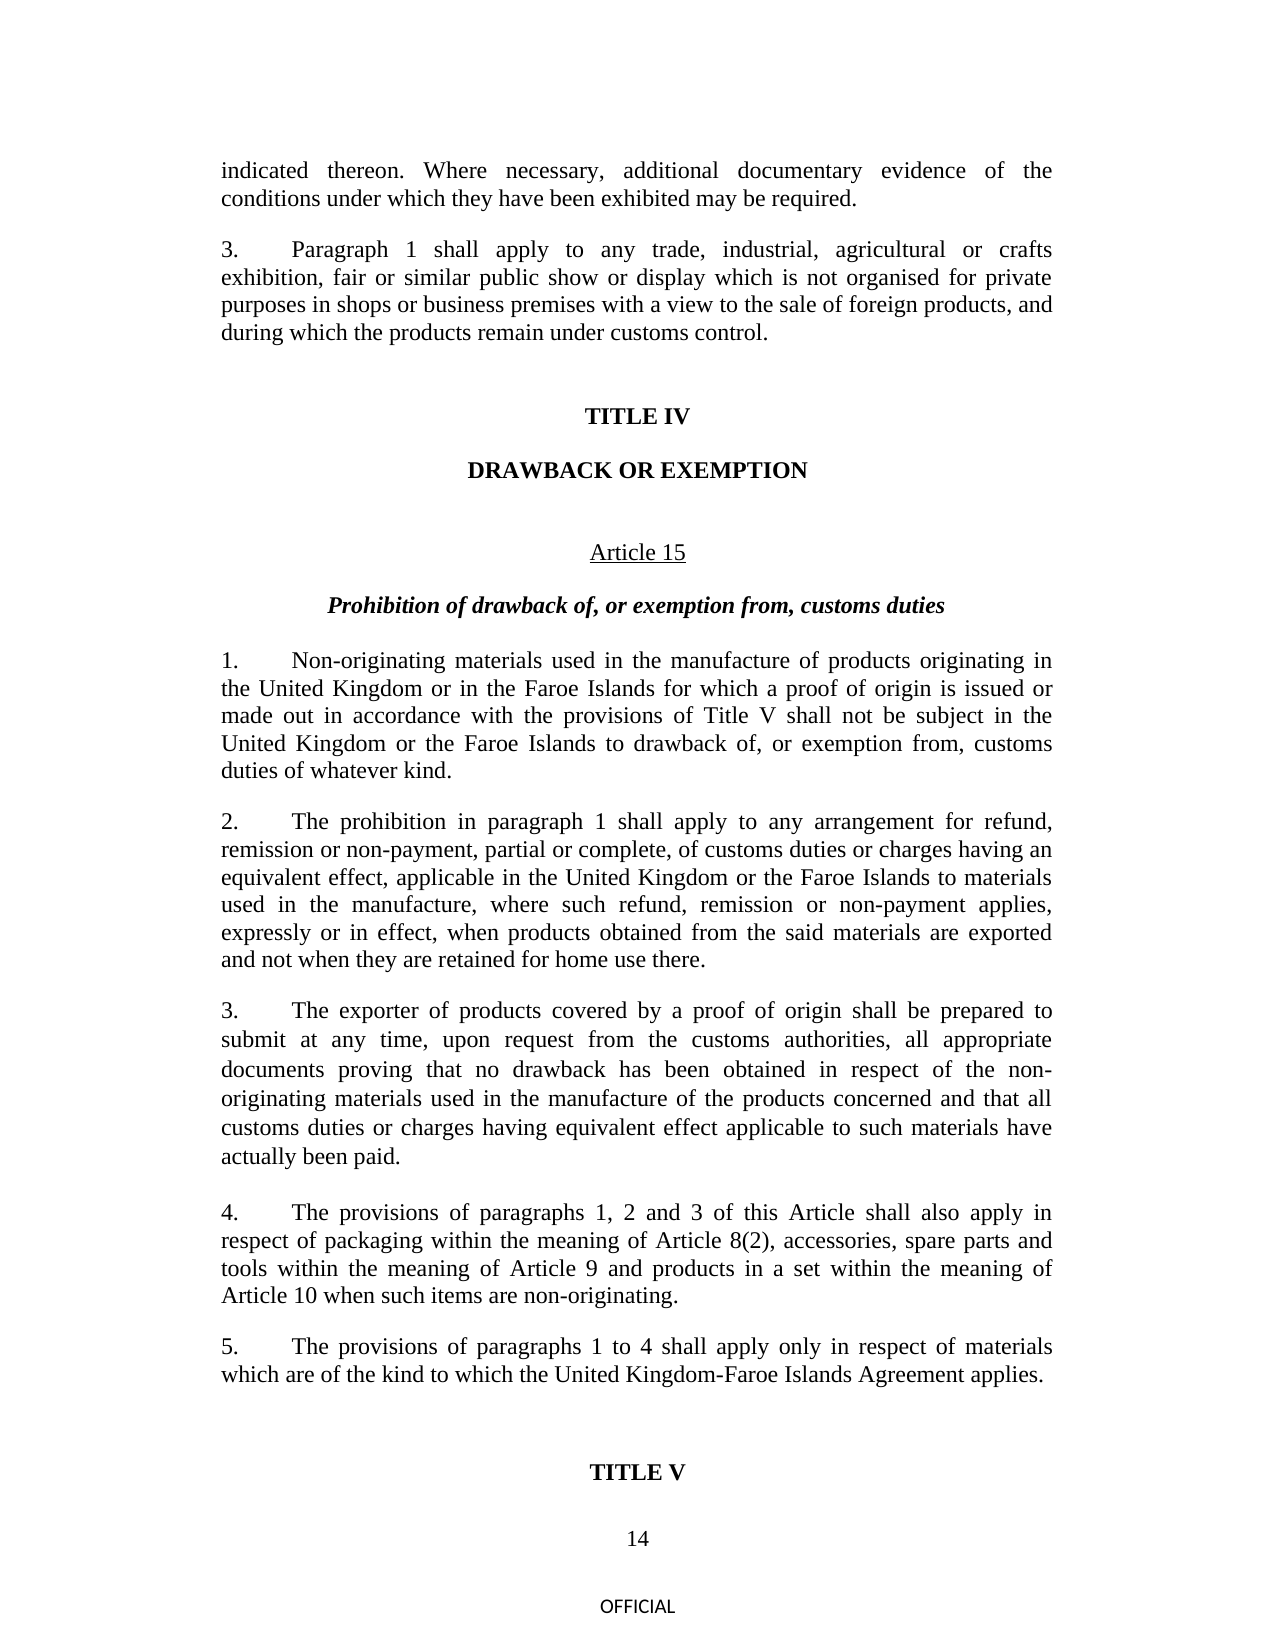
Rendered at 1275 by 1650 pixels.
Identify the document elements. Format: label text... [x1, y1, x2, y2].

subtitle Article 15 [150, 538, 1125, 565]
subtitle TITLE IV [150, 402, 1125, 430]
list The exporter of products covered by a proof of origin shall be prepared to submit at any time, upon request from the customs authorities, all appropriate documents proving that no drawback has been obtained in respect of the non-originating materials used in the manufacture of the products concerned and that all customs duties or charges having equivalent effect applicable to such materials have actually been paid. [221, 996, 1054, 1170]
list The provisions of paragraphs 1, 2 and 3 of this Article shall also apply in respect of packaging within the meaning of Article 8(2), accessories, spare parts and tools within the meaning of Article 9 and products in a set within the meaning of Article 10 when such items are non-originating. [221, 1198, 1054, 1309]
list indicated thereon. Where necessary, additional documentary evidence of the conditions under which they have been exhibited may be required. [221, 156, 1054, 211]
subtitle Prohibition of drawback of, or exemption from, customs duties [150, 592, 1125, 619]
subtitle TITLE V [150, 1458, 1125, 1486]
list Non-originating materials used in the manufacture of products originating in the United Kingdom or in the Faroe Islands for which a proof of origin is issued or made out in accordance with the provisions of Title V shall not be subject in the United Kingdom or the Faroe Islands to drawback of, or exemption from, customs duties of whatever kind. [221, 646, 1054, 784]
list The prohibition in paragraph 1 shall apply to any arrangement for refund, remission or non-payment, partial or complete, of customs duties or charges having an equivalent effect, applicable in the United Kingdom or the Faroe Islands to materials used in the manufacture, where such refund, remission or non-payment applies, expressly or in effect, when products obtained from the said materials are exported and not when they are retained for home use there. [221, 807, 1054, 973]
list The provisions of paragraphs 1 to 4 shall apply only in respect of materials which are of the kind to which the United Kingdom-Faroe Islands Agreement applies. [221, 1332, 1054, 1388]
list Paragraph 1 shall apply to any trade, industrial, agricultural or crafts exhibition, fair or similar public show or display which is not organised for private purposes in shops or business premises with a view to the sale of foreign products, and during which the products remain under customs control. [221, 235, 1054, 346]
subtitle DRAWBACK OR EXEMPTION [150, 456, 1125, 484]
